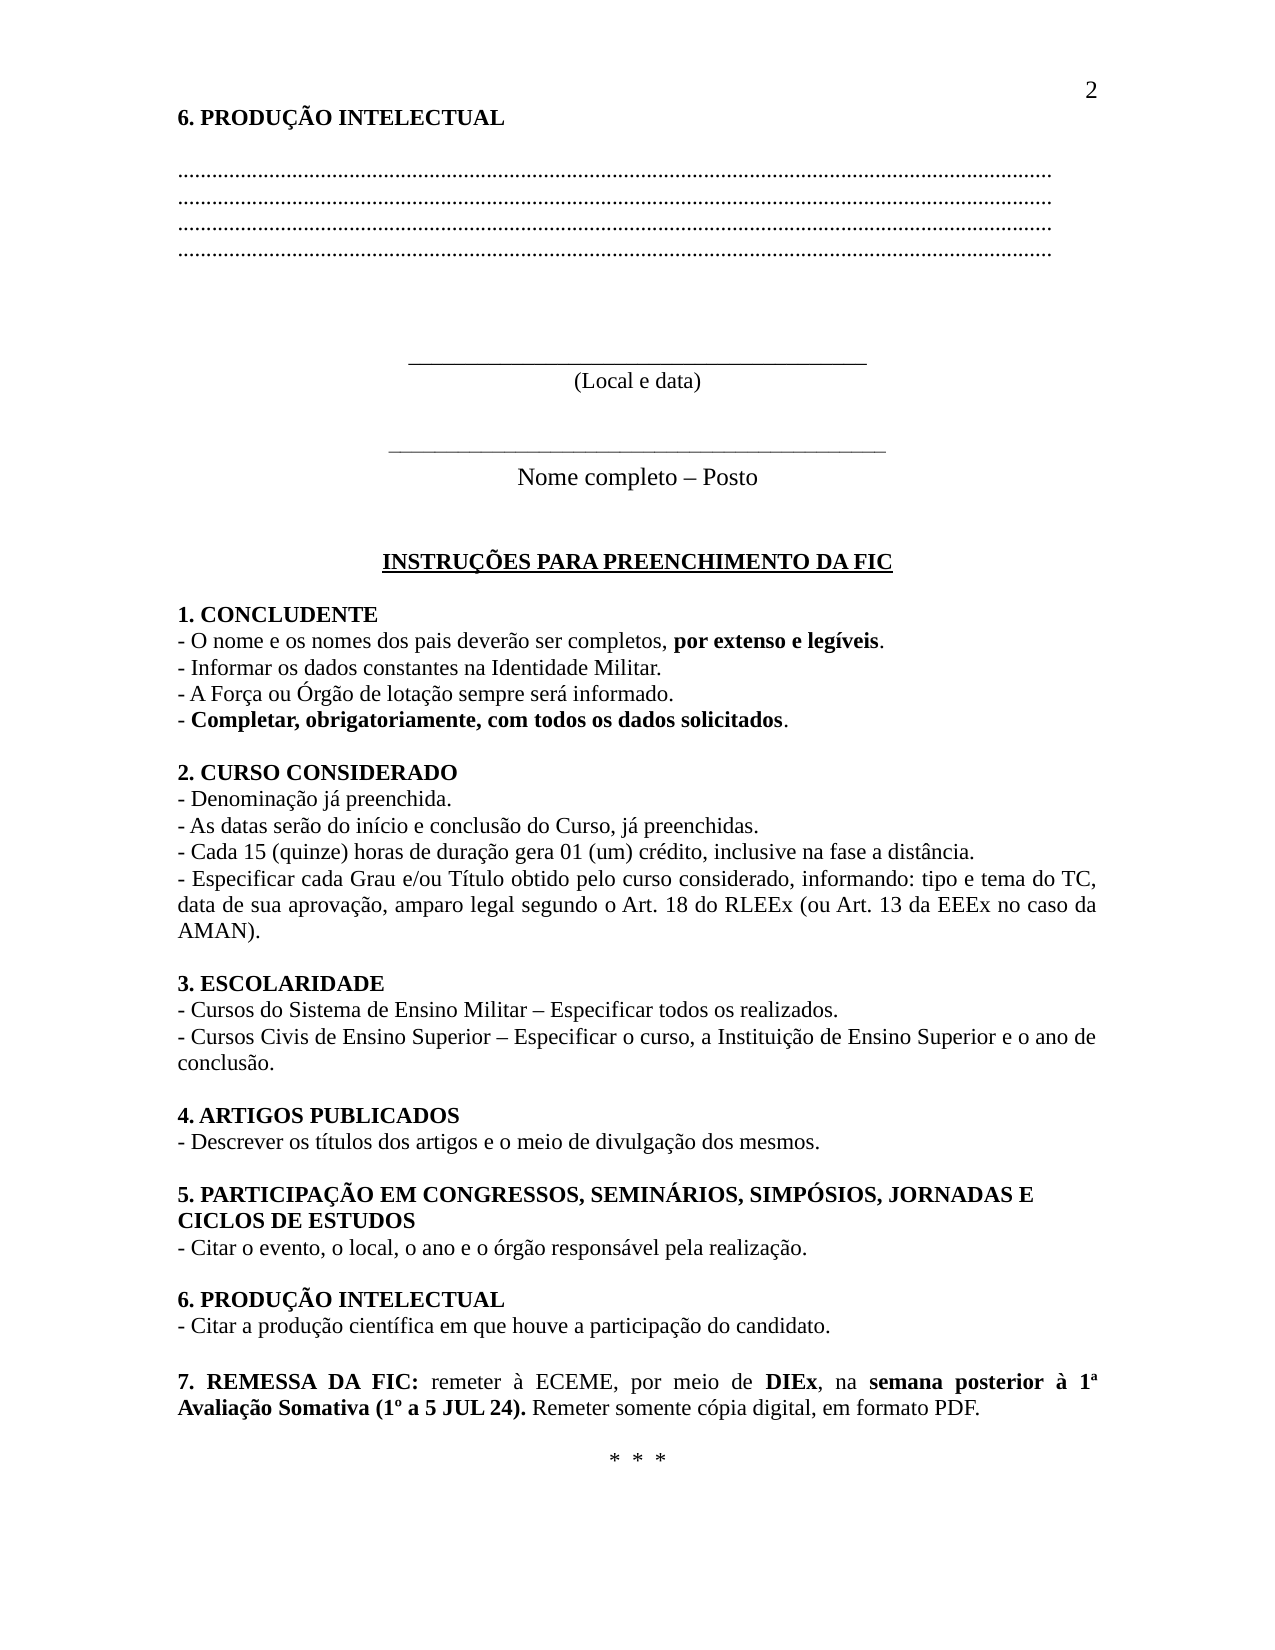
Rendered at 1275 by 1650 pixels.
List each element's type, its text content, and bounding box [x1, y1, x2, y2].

text (Local e data) [177, 367, 1098, 394]
text 5. PARTICIPAÇÃO EM CONGRESSOS, SEMINÁRIOS, SIMPÓSIOS, JORNADAS E [177, 1181, 1098, 1207]
text 1. CONCLUDENTE [177, 601, 1098, 627]
text - Informar os dados constantes na Identidade Militar. [177, 654, 1098, 680]
text * * * [177, 1447, 1098, 1473]
text CICLOS DE ESTUDOS [177, 1207, 1098, 1233]
text ......................................................................................................................................................... [177, 236, 1098, 262]
text ___________________________________________ [177, 431, 1098, 455]
text ......................................................................................................................................................... [177, 209, 1098, 236]
text - Citar a produção científica em que houve a participação do candidato. [177, 1313, 1098, 1339]
text - Descrever os títulos dos artigos e o meio de divulgação dos mesmos. [177, 1128, 1098, 1154]
text - Cada 15 (quinze) horas de duração gera 01 (um) crédito, inclusive na fase a distância. [177, 838, 1098, 864]
text 6. PRODUÇÃO INTELECTUAL [177, 104, 1098, 130]
text ......................................................................................................................................................... [177, 156, 1098, 183]
text - Cursos do Sistema de Ensino Militar – Especificar todos os realizados. [177, 996, 1098, 1023]
text 6. PRODUÇÃO INTELECTUAL [177, 1286, 1098, 1313]
text - Especificar cada Grau e/ou Título obtido pelo curso considerado, informando: tipo e tema do TC, data de sua aprovação, amparo legal segundo o Art. 18 do RLEEx (ou Art. 13 da EEEx no caso da AMAN). [177, 864, 1098, 944]
text 3. ESCOLARIDADE [177, 970, 1098, 996]
text ________________________________________ [177, 341, 1098, 367]
subtitle INSTRUÇÕES PARA PREENCHIMENTO DA FIC [177, 548, 1098, 575]
text 4. ARTIGOS PUBLICADOS [177, 1102, 1098, 1128]
text - Denominação já preenchida. [177, 786, 1098, 812]
text - As datas serão do início e conclusão do Curso, já preenchidas. [177, 812, 1098, 838]
text - Citar o evento, o local, o ano e o órgão responsável pela realização. [177, 1233, 1098, 1260]
text 7. REMESSA DA FIC: remeter à ECEME, por meio de DIEx, na semana posterior à 1ª Avaliação Somativa (1º a 5 JUL 24). Remeter somente cópia digital, em formato PDF. [177, 1368, 1098, 1420]
text 2. CURSO CONSIDERADO [177, 759, 1098, 786]
text ......................................................................................................................................................... [177, 183, 1098, 209]
text - Cursos Civis de Ensino Superior – Especificar o curso, a Instituição de Ensino Superior e o ano de conclusão. [177, 1023, 1098, 1075]
text - Completar, obrigatoriamente, com todos os dados solicitados. [177, 706, 1098, 733]
text - O nome e os nomes dos pais deverão ser completos, por extenso e legíveis. [177, 627, 1098, 654]
text Nome completo – Posto [177, 462, 1098, 491]
text - A Força ou Órgão de lotação sempre será informado. [177, 680, 1098, 706]
